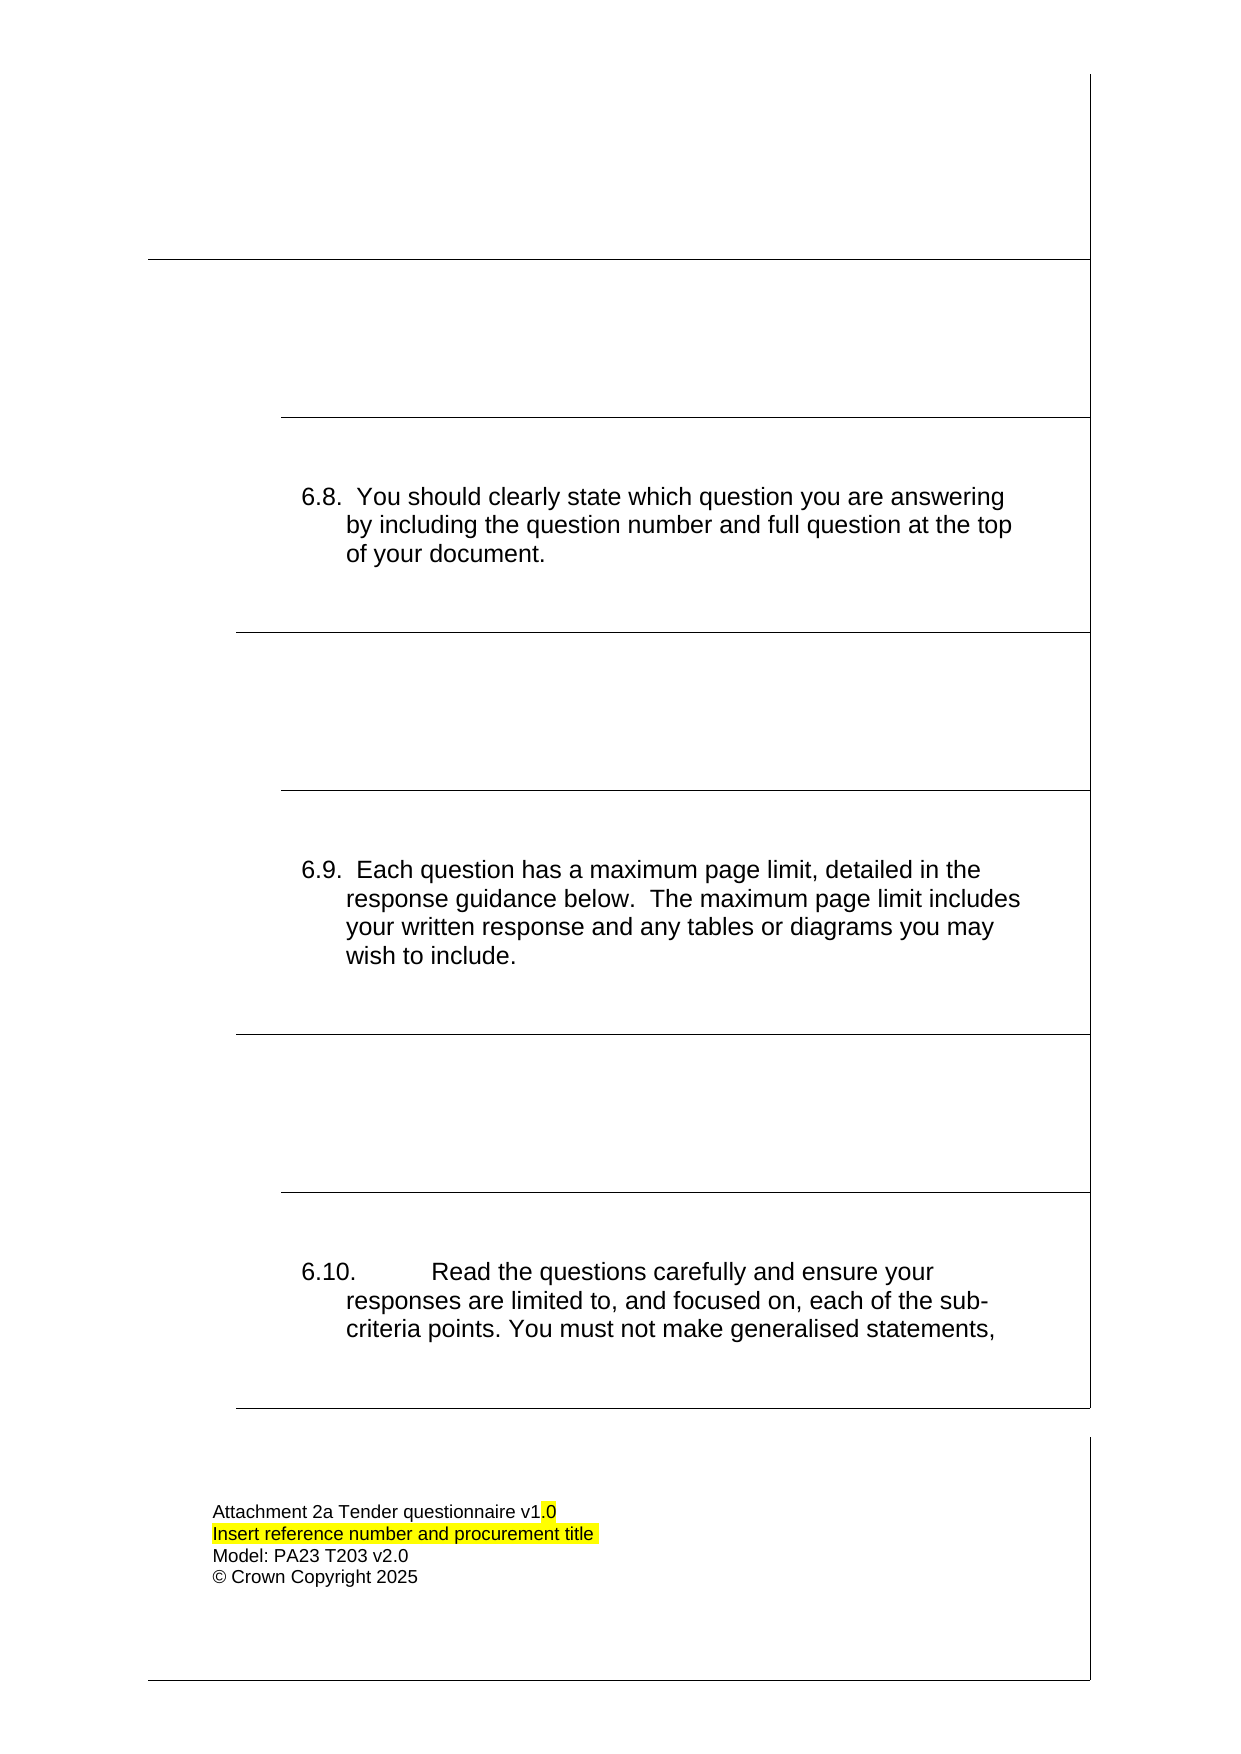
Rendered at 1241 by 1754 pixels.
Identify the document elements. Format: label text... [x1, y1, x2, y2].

list Each question has a maximum page limit, detailed in the response guidance below. The maximum page limit includes your written response and any tables or diagrams you may wish to include. [236, 790, 1090, 1034]
list Read the questions carefully and ensure your responses are limited to, and focused on, each of the sub-criteria points. You must not make generalised statements, [236, 1192, 1090, 1408]
list You should clearly state which question you are answering by including the question number and full question at the top of your document. [236, 417, 1090, 632]
